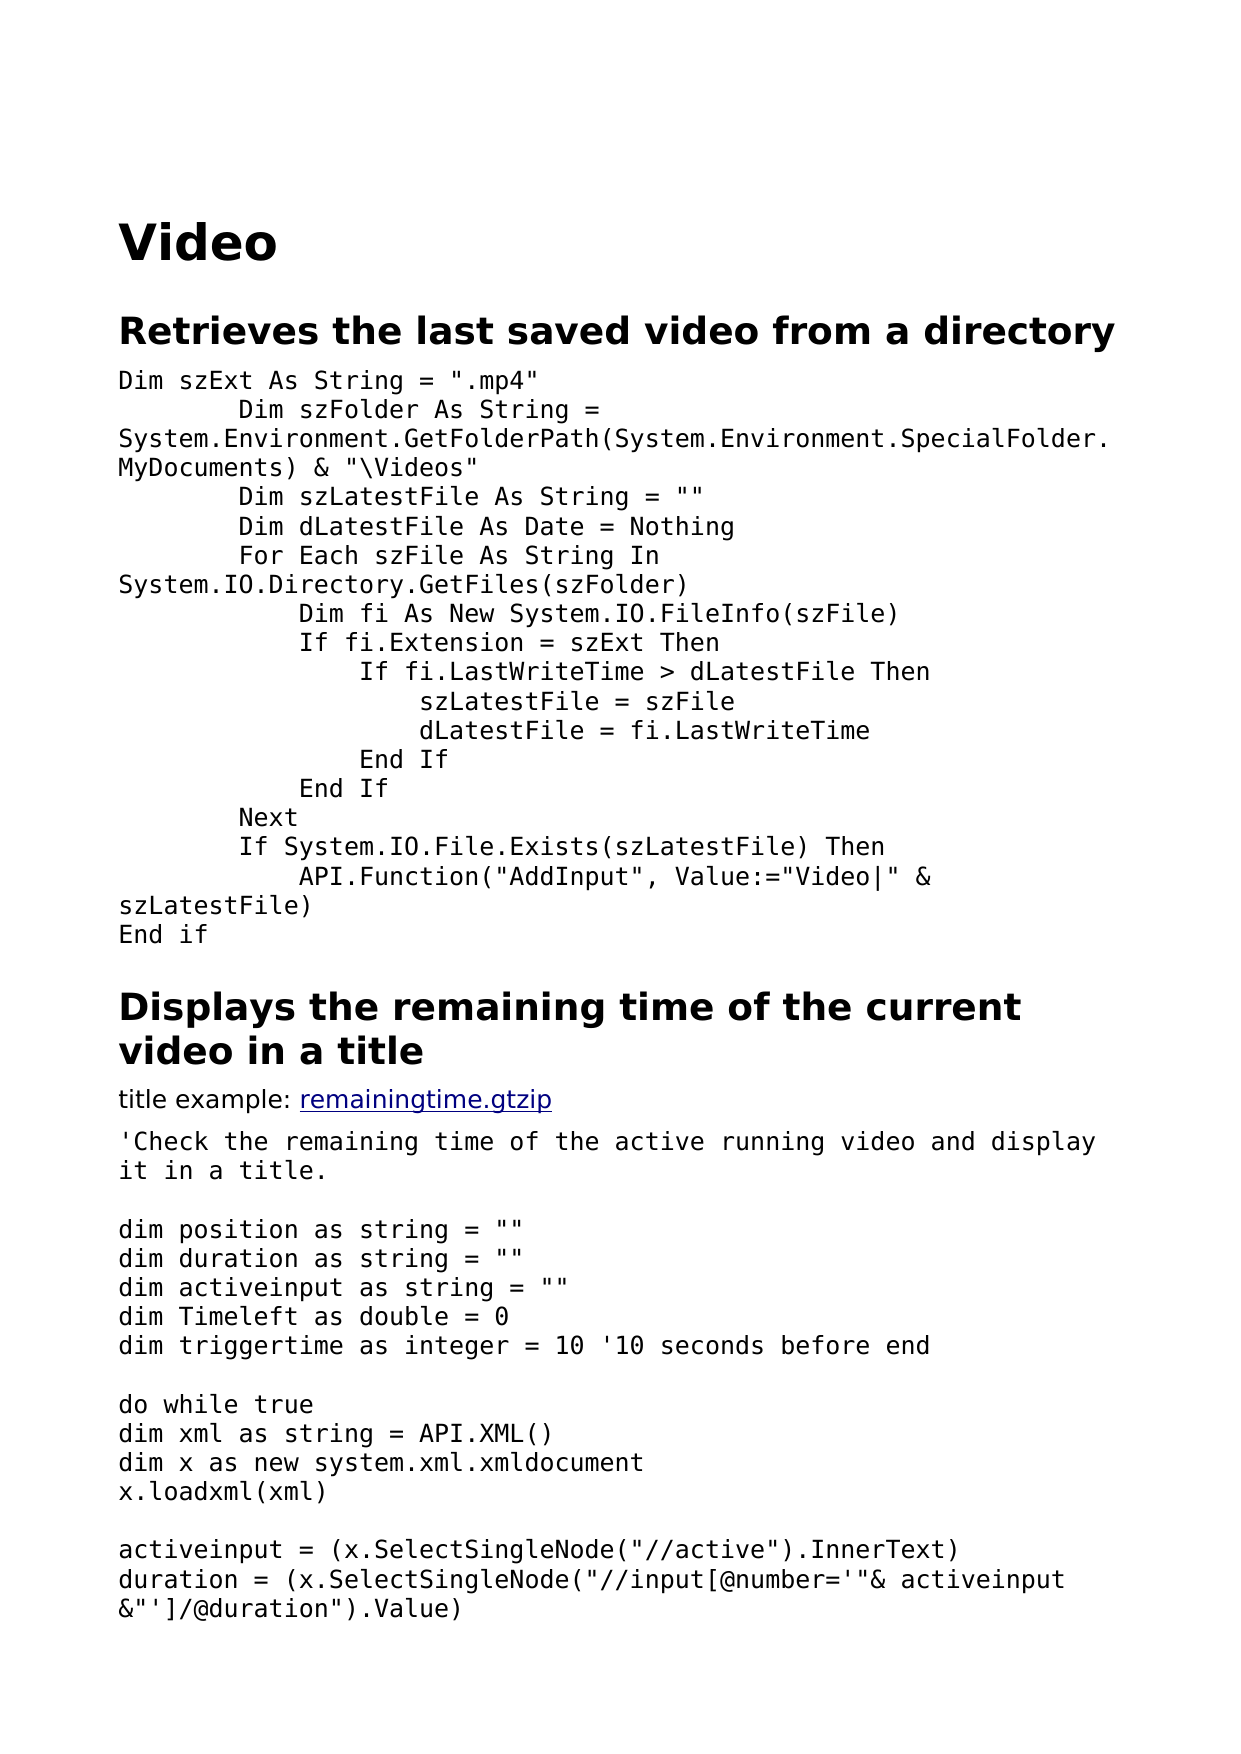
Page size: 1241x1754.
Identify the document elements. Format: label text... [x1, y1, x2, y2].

text title example: remainingtime.gtzip [118, 1086, 1122, 1115]
subtitle Displays the remaining time of the current video in a title [118, 986, 1122, 1073]
text Dim szExt As String = ".mp4" Dim szFolder As String = System.Environment.GetFolderPath(System.Environment.SpecialFolder.MyDocuments) & "\Videos" Dim szLatestFile As String = "" Dim dLatestFile As Date = Nothing For Each szFile As String In System.IO.Directory.GetFiles(szFolder) Dim fi As New System.IO.FileInfo(szFile) If fi.Extension = szExt Then If fi.LastWriteTime > dLatestFile Then szLatestFile = szFile dLatestFile = fi.LastWriteTime End If End If Next If System.IO.File.Exists(szLatestFile) Then API.Function("AddInput", Value:="Video|" & szLatestFile) End if [118, 366, 1122, 949]
subtitle Video [118, 214, 1122, 272]
subtitle Retrieves the last saved video from a directory [118, 310, 1122, 353]
text 'Check the remaining time of the active running video and display it in a title. dim position as string = "" dim duration as string = "" dim activeinput as string = "" dim Timeleft as double = 0 dim triggertime as integer = 10 '10 seconds before end do while true dim xml as string = API.XML() dim x as new system.xml.xmldocument x.loadxml(xml) activeinput = (x.SelectSingleNode("//active").InnerText) duration = (x.SelectSingleNode("//input[@number='"& activeinput &"']/@duration").Value) [118, 1127, 1122, 1623]
